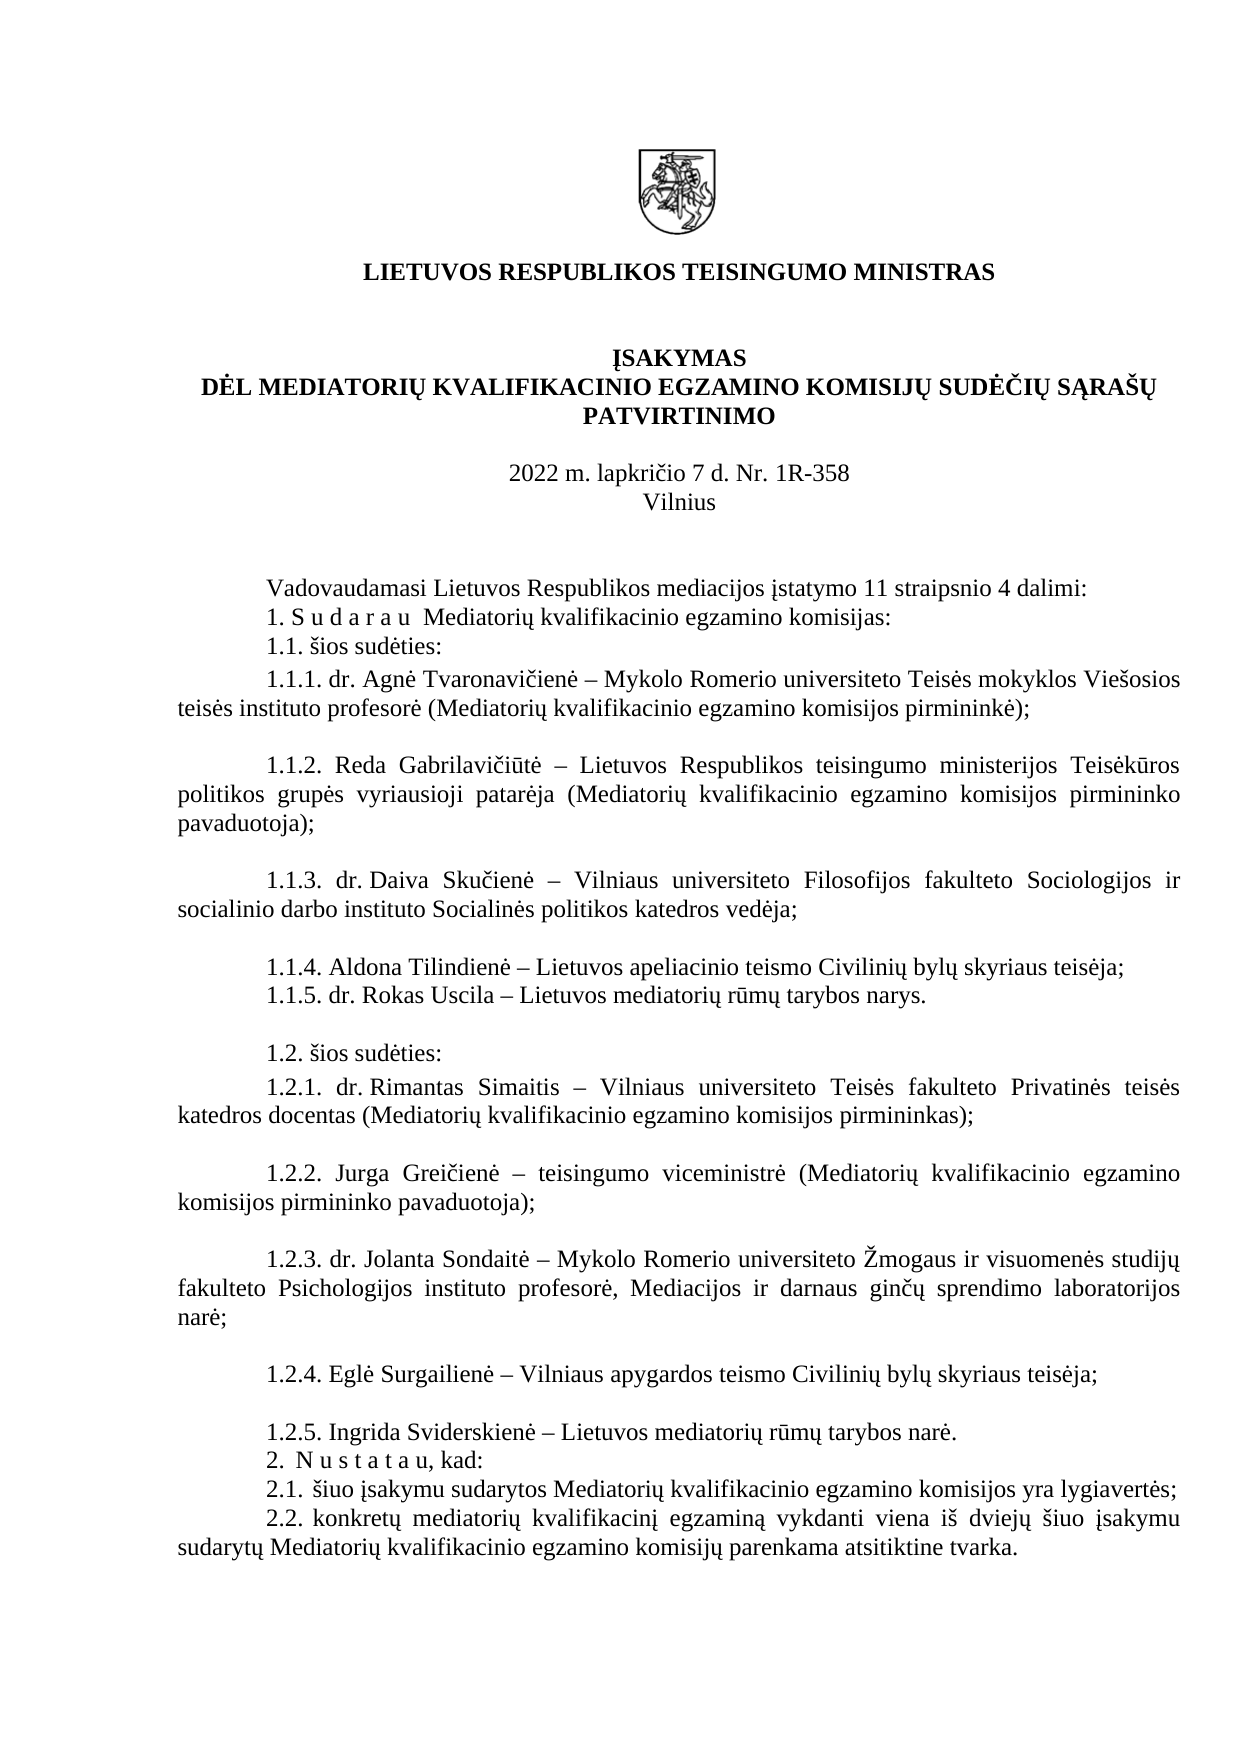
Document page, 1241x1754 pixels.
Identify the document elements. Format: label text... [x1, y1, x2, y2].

text 2.1. šiuo įsakymu sudarytos Mediatorių kvalifikacinio egzamino komisijos yra lygiavertės; [177, 1474, 1181, 1503]
text DĖL MEDIATORIŲ KVALIFIKACINIO EGZAMINO KOMISIJŲ SUDĖČIŲ SĄRAŠŲ PATVIRTINIMO [177, 372, 1181, 429]
text 1. Sudarau Mediatorių kvalifikacinio egzamino komisijas: [177, 602, 1181, 631]
text LIETUVOS RESPUBLIKOS TEISINGUMO MINISTRAS [177, 257, 1181, 286]
text 2. Nustatau, kad: [177, 1445, 1181, 1474]
text 1.1.4. Aldona Tilindienė – Lietuvos apeliacinio teismo Civilinių bylų skyriaus teisėja; [177, 952, 1181, 981]
text 1.2.3. dr. Jolanta Sondaitė – Mykolo Romerio universiteto Žmogaus ir visuomenės studijų fakulteto Psichologijos instituto profesorė, Mediacijos ir darnaus ginčų sprendimo laboratorijos narė; [177, 1244, 1181, 1330]
text 1.1.1. dr. Agnė Tvaronavičienė – Mykolo Romerio universiteto Teisės mokyklos Viešosios teisės instituto profesorė (Mediatorių kvalifikacinio egzamino komisijos pirmininkė); [177, 664, 1181, 722]
text 1.1.3. dr. Daiva Skučienė – Vilniaus universiteto Filosofijos fakulteto Sociologijos ir socialinio darbo instituto Socialinės politikos katedros vedėja; [177, 866, 1181, 923]
text Vadovaudamasi Lietuvos Respublikos mediacijos įstatymo 11 straipsnio 4 dalimi: [177, 573, 1181, 602]
text 1.2.2. Jurga Greičienė – teisingumo viceministrė (Mediatorių kvalifikacinio egzamino komisijos pirmininko pavaduotoja); [177, 1158, 1181, 1215]
text 2022 m. lapkričio 7 d. Nr. 1R-358 [177, 458, 1181, 487]
text 1.2.5. Ingrida Sviderskienė – Lietuvos mediatorių rūmų tarybos narė. [177, 1417, 1181, 1445]
text 1.1. šios sudėties: [177, 631, 1181, 659]
text 1.2. šios sudėties: [177, 1038, 1181, 1067]
text Vilnius [177, 487, 1181, 516]
text 2.2. konkretų mediatorių kvalifikacinį egzaminą vykdanti viena iš dviejų šiuo įsakymu sudarytų Mediatorių kvalifikacinio egzamino komisijų parenkama atsitiktine tvarka. [177, 1503, 1181, 1560]
text 1.2.1. dr. Rimantas Simaitis – Vilniaus universiteto Teisės fakulteto Privatinės teisės katedros docentas (Mediatorių kvalifikacinio egzamino komisijos pirmininkas); [177, 1072, 1181, 1129]
text 1.1.5. dr. Rokas Uscila – Lietuvos mediatorių rūmų tarybos narys. [177, 981, 1181, 1009]
text 1.1.2. Reda Gabrilavičiūtė – Lietuvos Respublikos teisingumo ministerijos Teisėkūros politikos grupės vyriausioji patarėja (Mediatorių kvalifikacinio egzamino komisijos pirmininko pavaduotoja); [177, 751, 1181, 837]
text ĮSAKYMAS [177, 343, 1181, 372]
text 1.2.4. Eglė Surgailienė – Vilniaus apygardos teismo Civilinių bylų skyriaus teisėja; [177, 1359, 1181, 1388]
